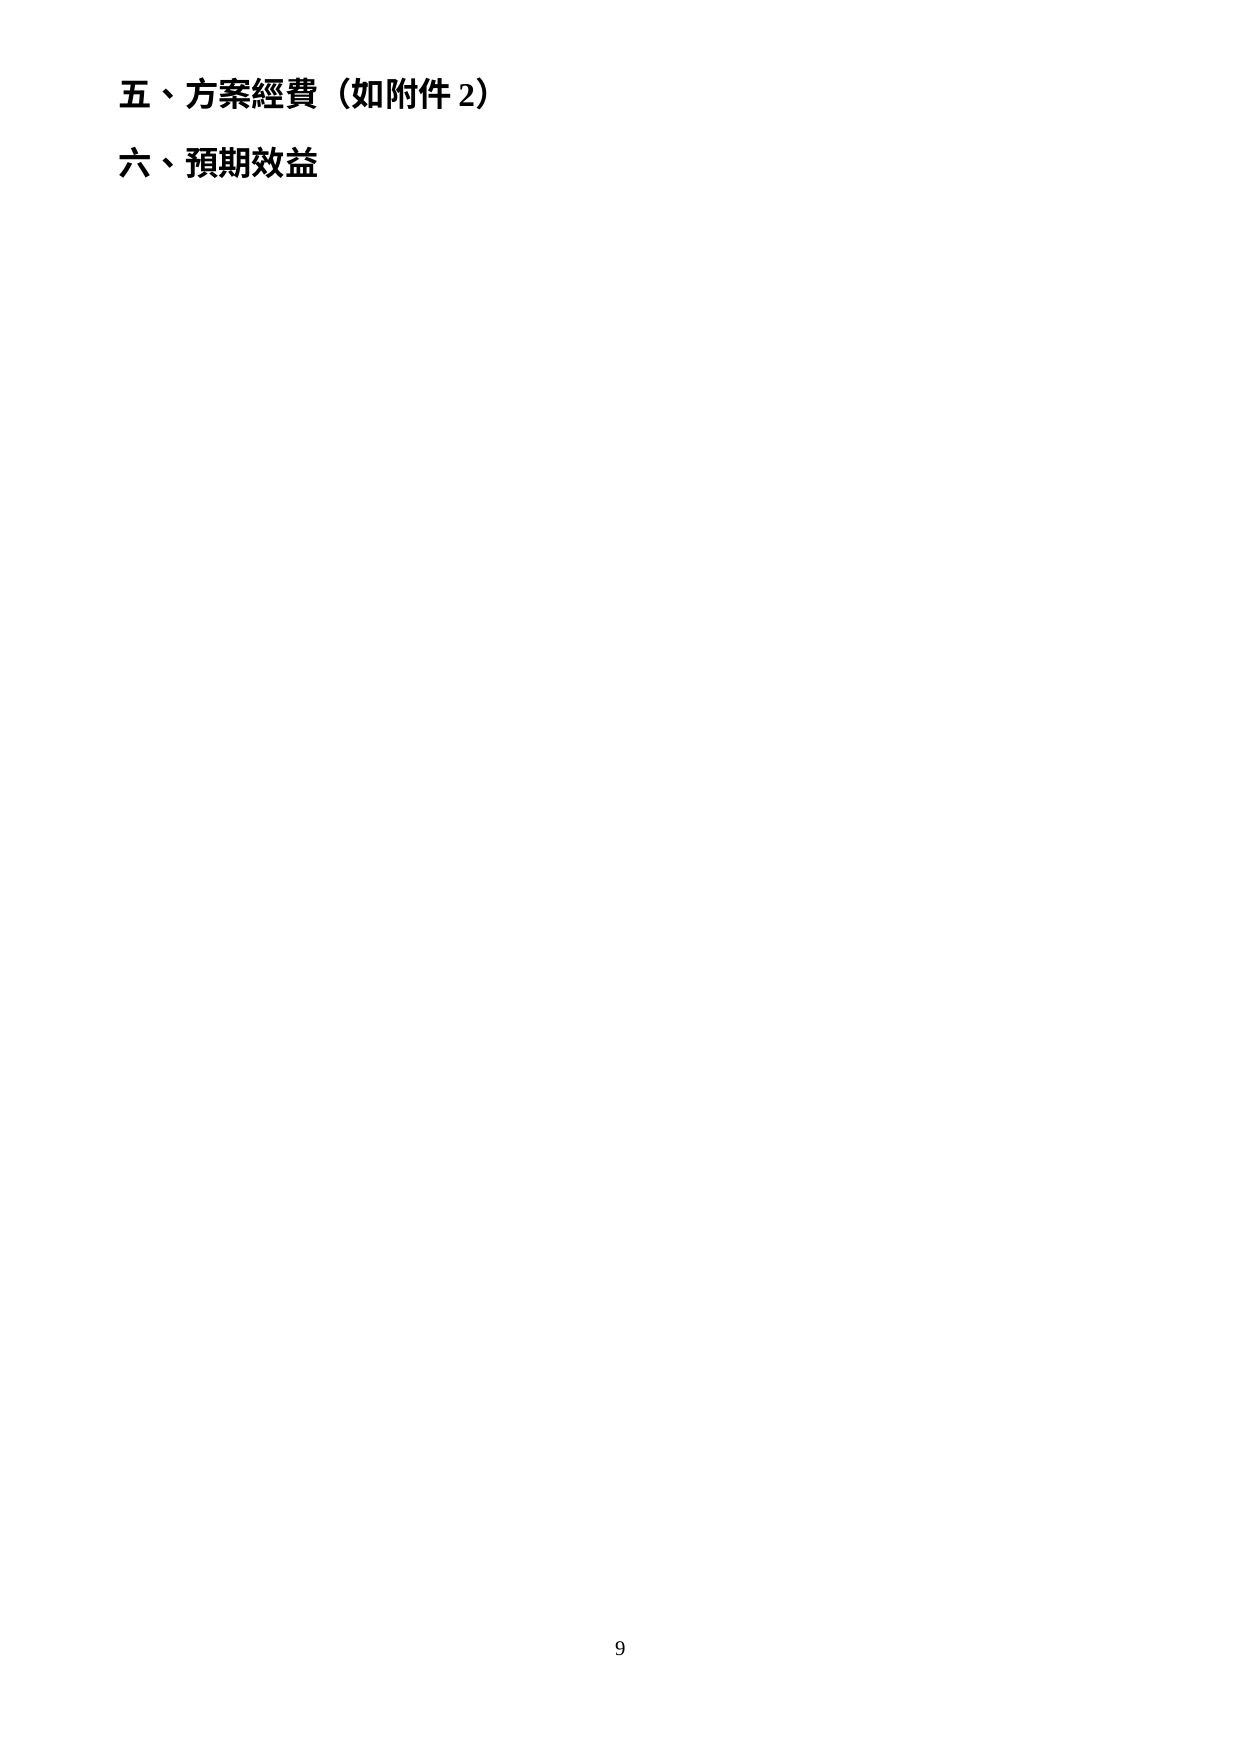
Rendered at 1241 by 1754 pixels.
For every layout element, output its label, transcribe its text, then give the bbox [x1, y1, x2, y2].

text 六、預期效益 [118, 135, 1122, 185]
text 五、方案經費（如附件2） [118, 66, 1122, 116]
